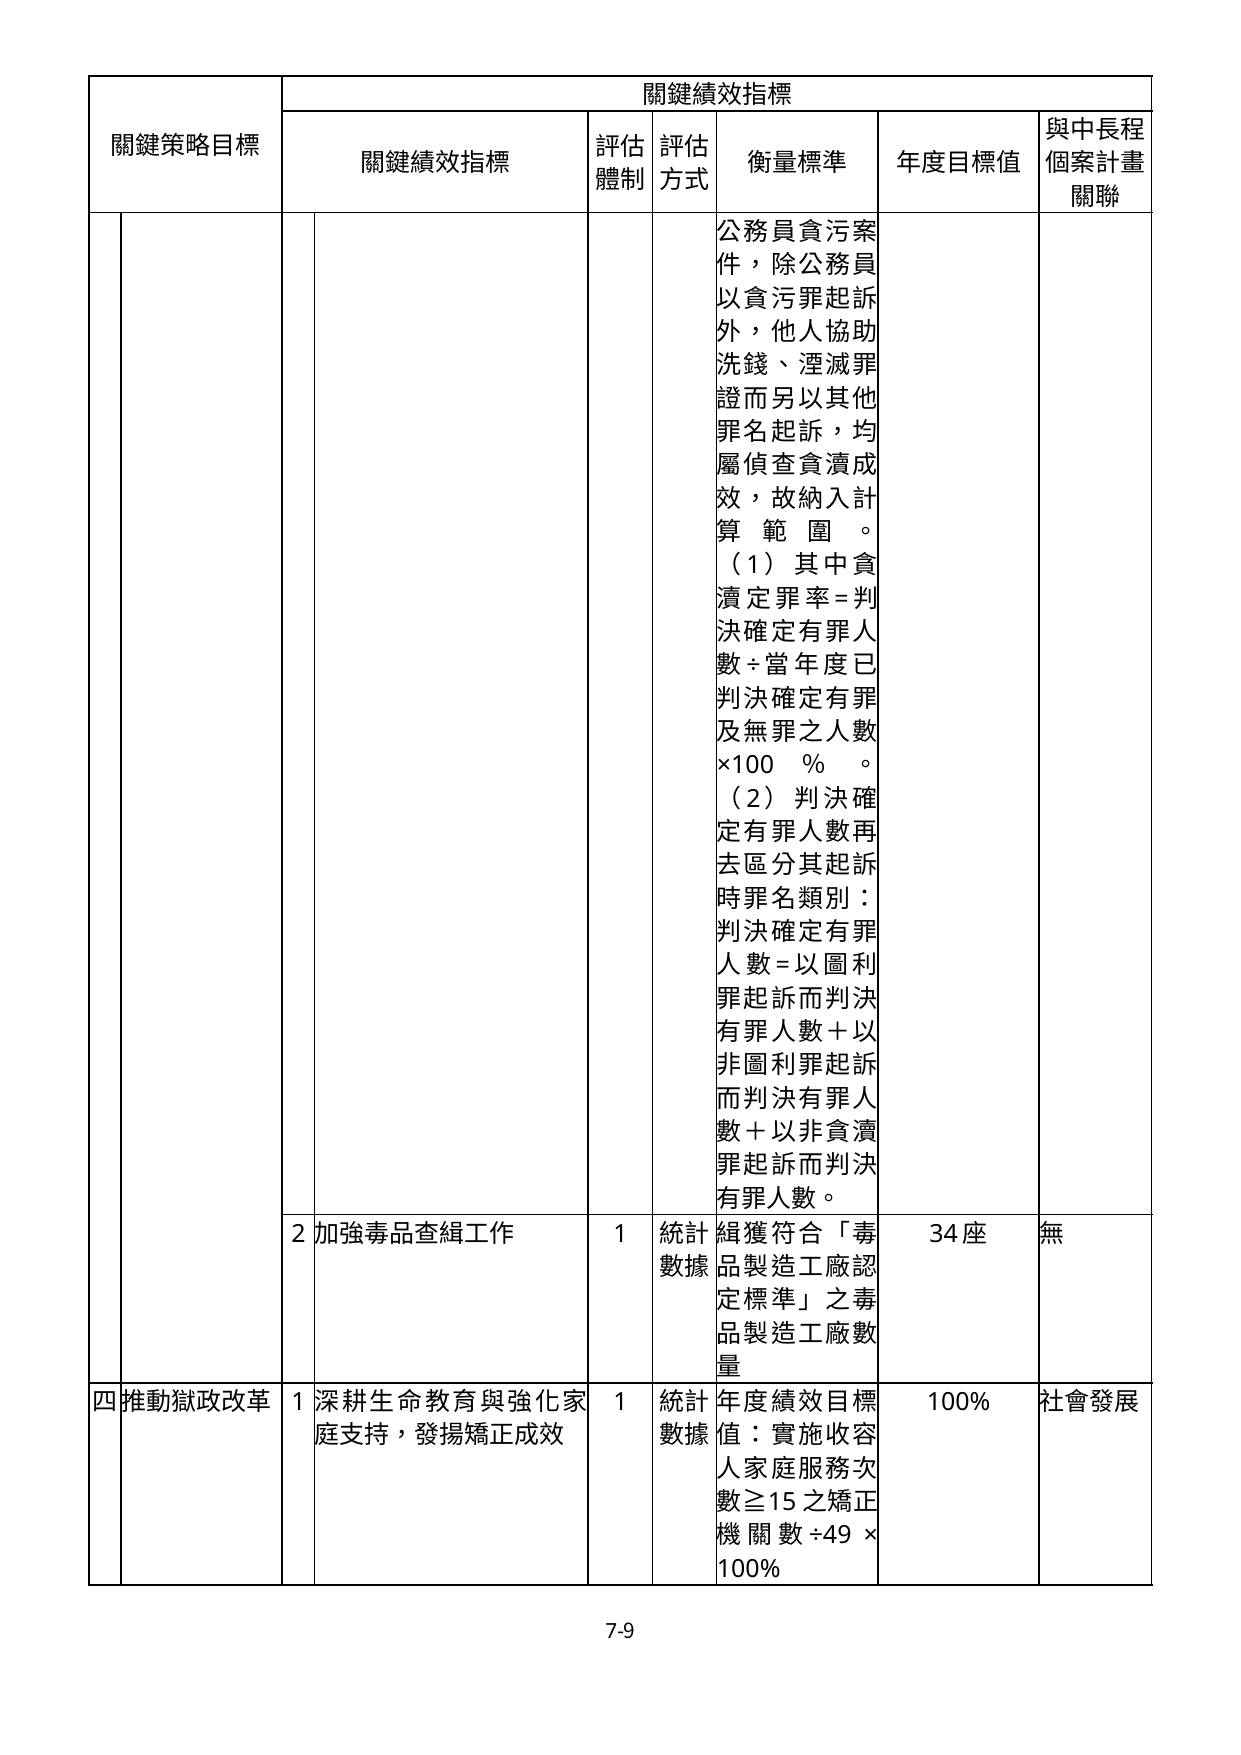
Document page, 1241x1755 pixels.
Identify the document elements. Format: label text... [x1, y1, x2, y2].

table_cell 四 [90, 1384, 120, 1584]
table_header 關鍵策略目標 [90, 77, 281, 212]
table_cell 34座 [879, 1215, 1038, 1382]
table_cell 1 [589, 1384, 652, 1584]
table_cell 2 [283, 1215, 314, 1382]
table_cell 緝獲符合「毒品製造工廠認定標準」之毒品製造工廠數量 [717, 1215, 877, 1382]
table_cell 關鍵績效指標 [283, 112, 587, 212]
table_cell 1 [283, 1384, 314, 1584]
table_cell 年度目標值 [879, 112, 1038, 212]
table_cell 深耕生命教育與強化家庭支持，發揚矯正成效 [315, 1384, 587, 1584]
table_cell 加強毒品查緝工作 [315, 1215, 587, 1382]
table_cell [122, 213, 281, 1382]
table_cell 公務員貪污案件，除公務員以貪污罪起訴外，他人協助洗錢、湮滅罪證而另以其他罪名起訴，均屬偵查貪瀆成效，故納入計算範圍。（1）其中貪瀆定罪率=判決確定有罪人數÷當年度已判決確定有罪及無罪之人數×100％。（2）判決確定有罪人數再去區分其起訴時罪名類別：判決確定有罪人數=以圖利罪起訴而判決有罪人數＋以非圖利罪起訴而判決有罪人數＋以非貪瀆罪起訴而判決有罪人數。 [717, 213, 877, 1214]
table_cell 統計數據 [653, 1215, 716, 1382]
table_cell 100% [879, 1384, 1038, 1584]
table_cell [90, 213, 120, 1382]
table_cell 評估 方式 [653, 112, 716, 212]
table_cell 年度績效目標值：實施收容人家庭服務次數≧15之矯正機關數÷49 × 100% [717, 1384, 877, 1584]
table_cell 社會發展 [1040, 1384, 1151, 1584]
table_cell [315, 213, 587, 1214]
table_cell 衡量標準 [717, 112, 877, 212]
table_cell [879, 213, 1038, 1214]
table_cell 統計數據 [653, 1384, 716, 1584]
table_cell 無 [1040, 1215, 1151, 1382]
table_cell [589, 213, 652, 1214]
table_cell [653, 213, 716, 1214]
table_cell 推動獄政改革 [122, 1384, 281, 1584]
table_cell 評估 體制 [589, 112, 652, 212]
table_cell 與中長程個案計畫關聯 [1040, 112, 1151, 212]
table_cell [283, 213, 314, 1214]
table_header 關鍵績效指標 [283, 77, 1151, 110]
table_cell [1040, 213, 1151, 1214]
table_cell 1 [589, 1215, 652, 1382]
